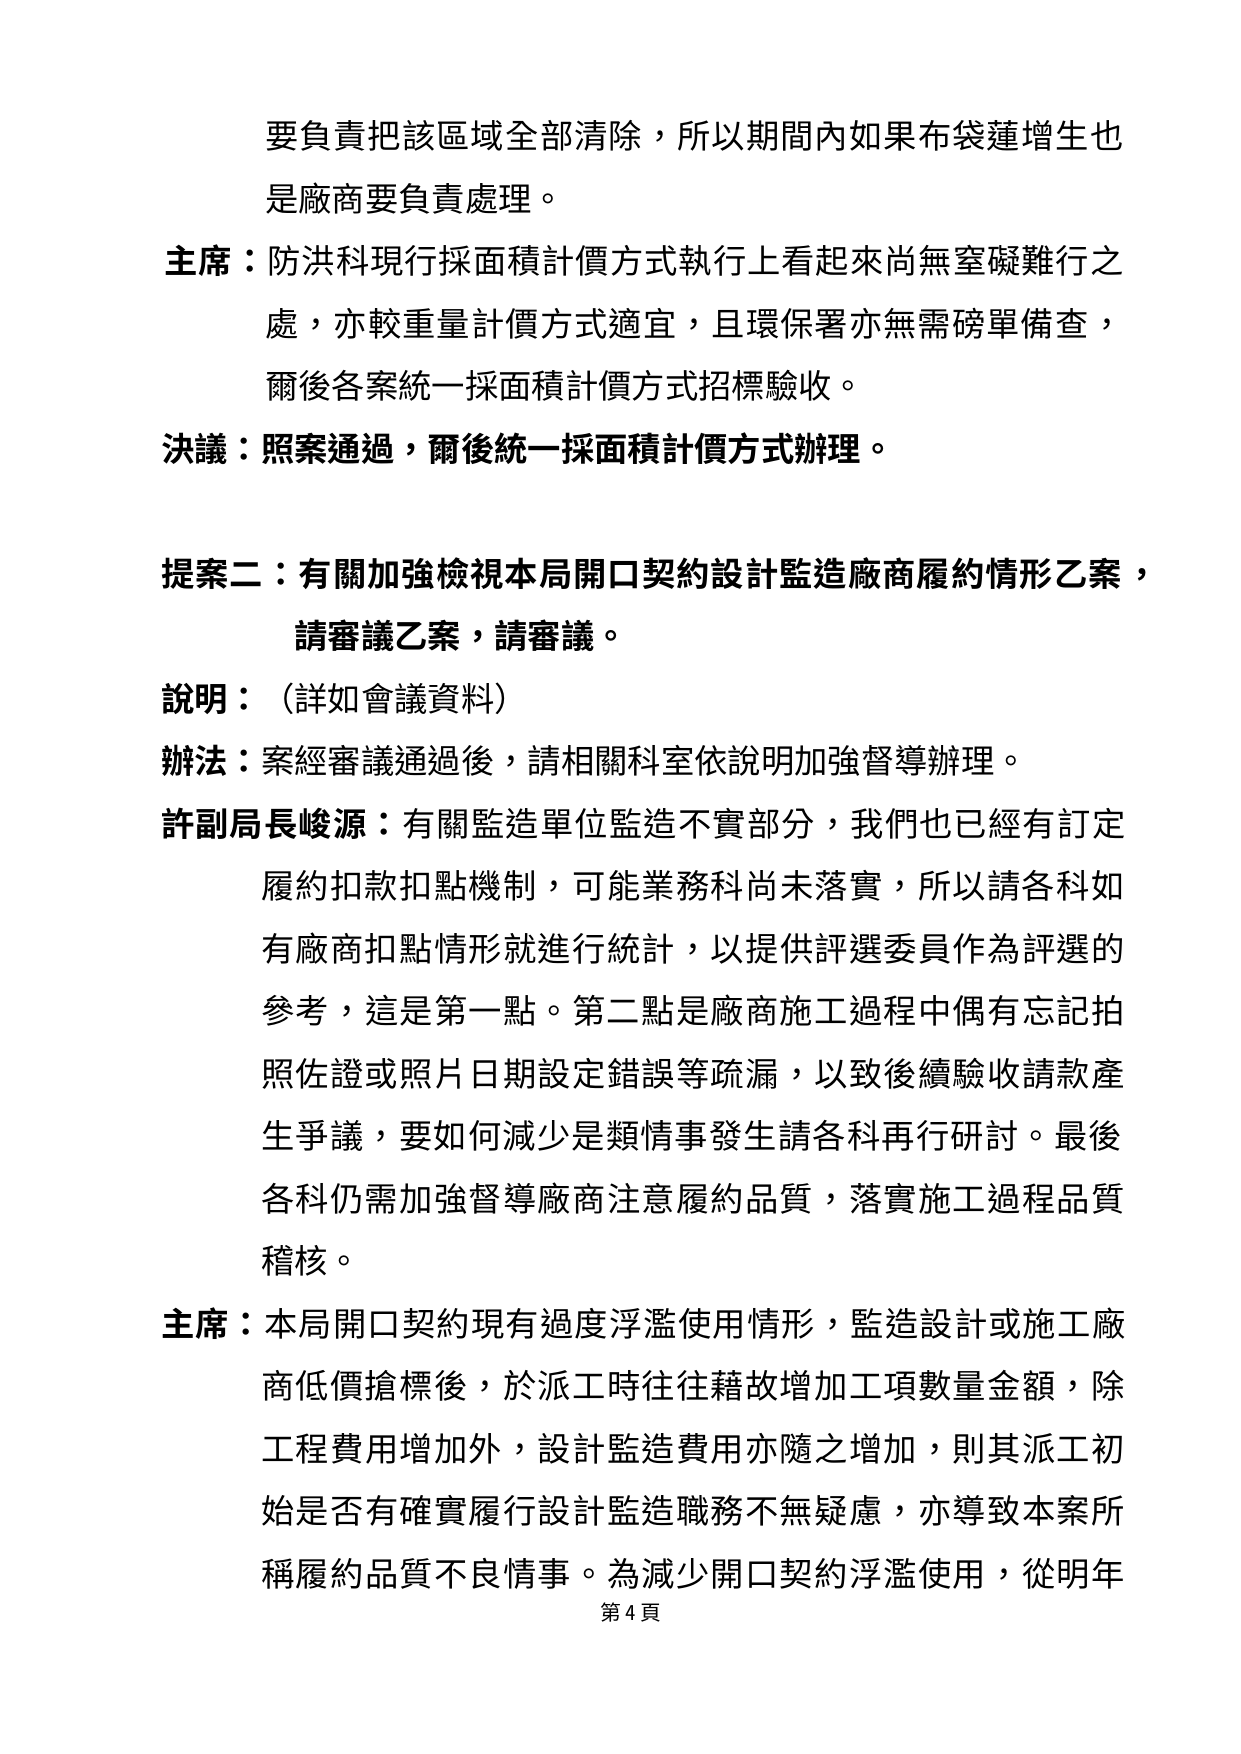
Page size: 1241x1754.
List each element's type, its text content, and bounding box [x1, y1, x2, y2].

text 要負責把該區域全部清除，所以期間內如果布袋蓮增生也是廠商要負責處理。 [164, 92, 1125, 217]
text 說明：（詳如會議資料） [161, 655, 1125, 717]
text 許副局長峻源：有關監造單位監造不實部分，我們也已經有訂定履約扣款扣點機制，可能業務科尚未落實，所以請各科如有廠商扣點情形就進行統計，以提供評選委員作為評選的參考，這是第一點。第二點是廠商施工過程中偶有忘記拍照佐證或照片日期設定錯誤等疏漏，以致後續驗收請款產生爭議，要如何減少是類情事發生請各科再行研討。最後，各科仍需加強督導廠商注意履約品質，落實施工過程品質稽核。 [161, 780, 1125, 1280]
text 主席：防洪科現行採面積計價方式執行上看起來尚無窒礙難行之處，亦較重量計價方式適宜，且環保署亦無需磅單備查，爾後各案統一採面積計價方式招標驗收。 [164, 217, 1125, 405]
text 辦法：案經審議通過後，請相關科室依說明加強督導辦理。 [161, 717, 1125, 780]
text 決議：照案通過，爾後統一採面積計價方式辦理。 [161, 405, 1125, 467]
text 提案二：有關加強檢視本局開口契約設計監造廠商履約情形乙案，請審議乙案，請審議。 [161, 530, 1125, 655]
text 主席：本局開口契約現有過度浮濫使用情形，監造設計或施工廠商低價搶標後，於派工時往往藉故增加工項數量金額，除工程費用增加外，設計監造費用亦隨之增加，則其派工初始是否有確實履行設計監造職務不無疑慮，亦導致本案所稱履約品質不良情事。為減少開口契約浮濫使用，從明年 [161, 1280, 1125, 1592]
